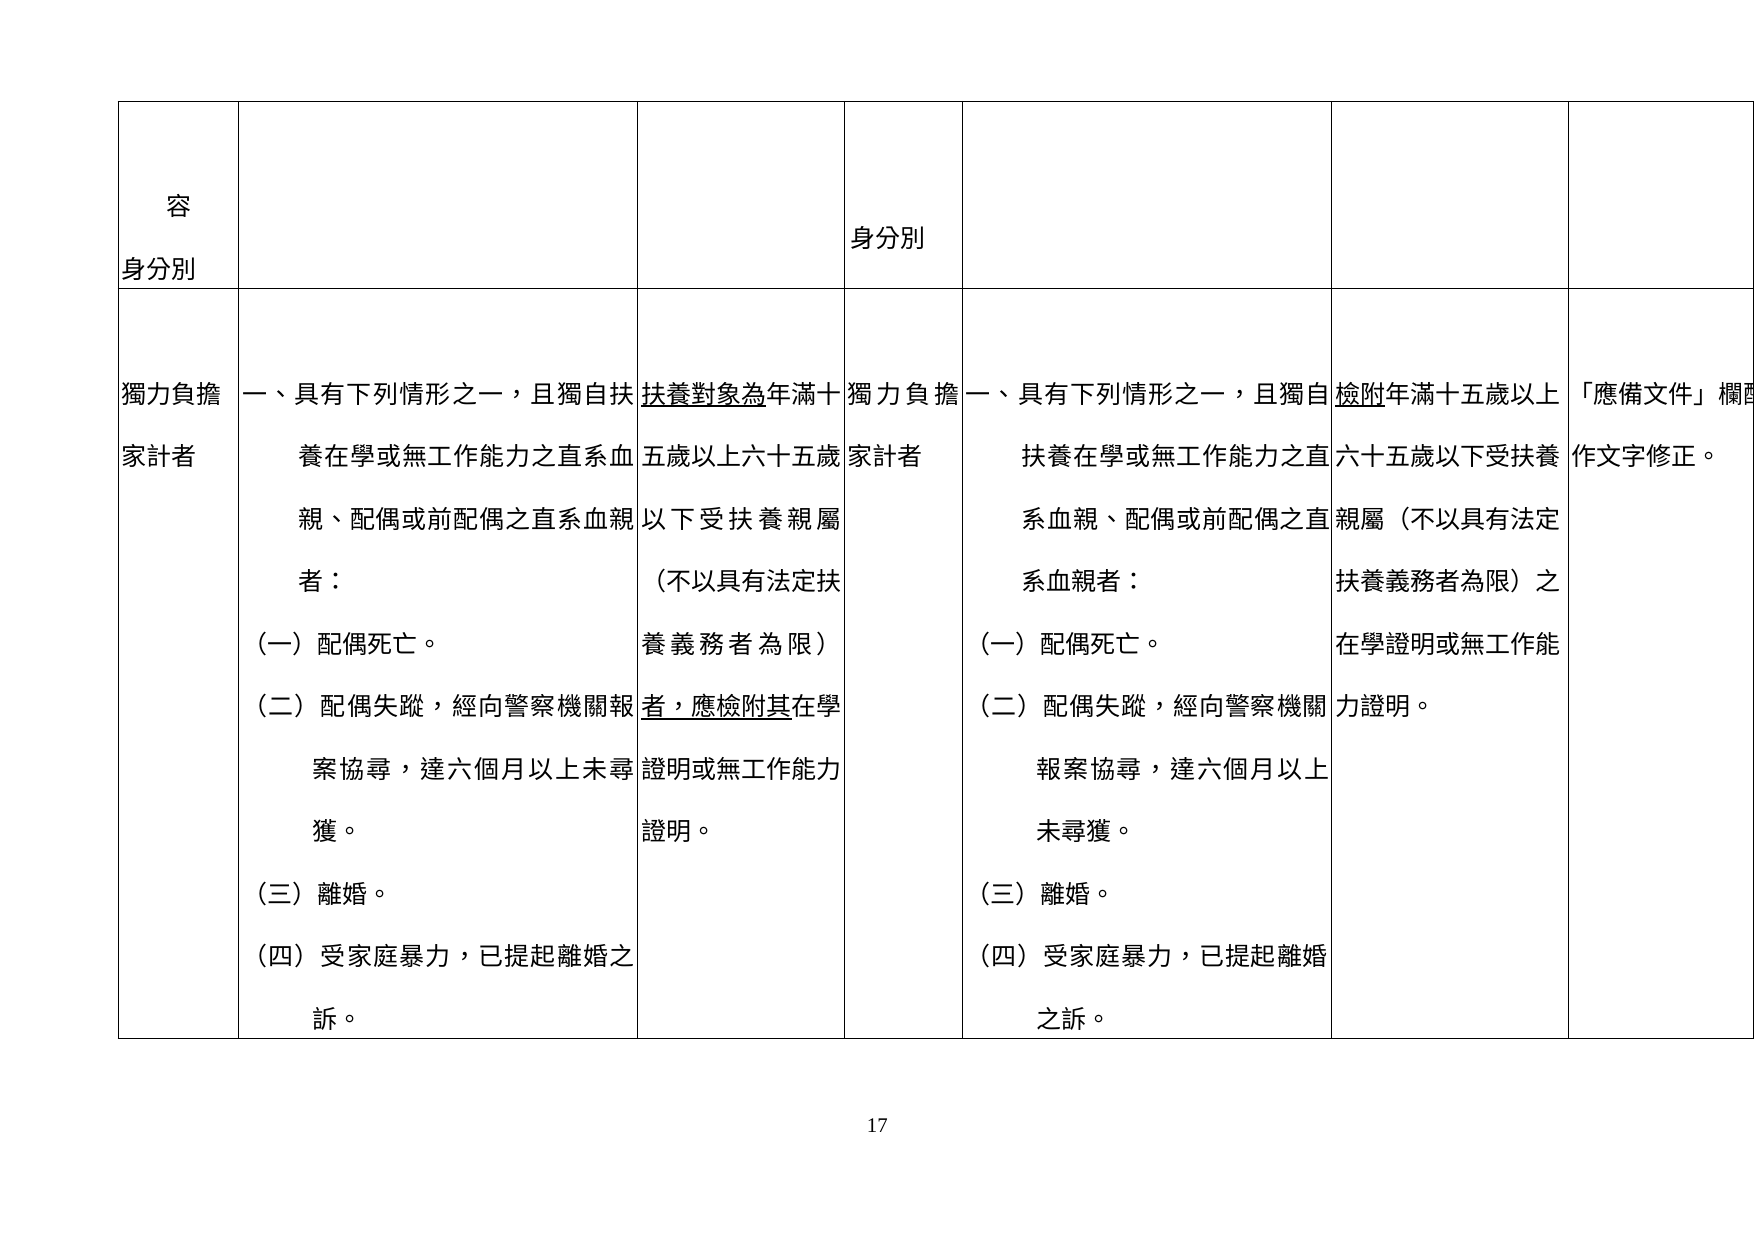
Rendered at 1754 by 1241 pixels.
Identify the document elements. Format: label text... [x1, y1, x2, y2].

table_header 容 身分別 [119, 102, 238, 288]
table_cell 檢附年滿十五歲以上六十五歲以下受扶養親屬（不以具有法定扶養義務者為限）之在學證明或無工作能力證明。 [1332, 289, 1568, 1038]
table_cell 扶養對象為年滿十五歲以上六十五歲以下受扶養親屬（不以具有法定扶養義務者為限）者，應檢附其在學證明或無工作能力證明。 [638, 289, 844, 1038]
table_cell 獨力負擔家計者 [845, 289, 962, 1038]
table_cell 獨力負擔家計者 [119, 289, 238, 1038]
table_cell 一、具有下列情形之一，且獨自扶養在學或無工作能力之直系血親、配偶或前配偶之直系血親者： （一）配偶死亡。 （二）配偶失蹤，經向警察機關報案協尋，達六個月以上未尋獲。 （三）離婚。 （四）受家庭暴力，已提起離婚之訴。 [239, 289, 637, 1038]
table_header [638, 102, 844, 288]
table_header [1332, 102, 1568, 288]
table_header [963, 102, 1331, 288]
table_header [239, 102, 637, 288]
table_cell 「應備文件」欄酌作文字修正。 [1569, 289, 1753, 1038]
table_header [1569, 102, 1753, 288]
table_cell 一、具有下列情形之一，且獨自扶養在學或無工作能力之直系血親、配偶或前配偶之直系血親者： （一）配偶死亡。 （二）配偶失蹤，經向警察機關報案協尋，達六個月以上未尋獲。 （三）離婚。 （四）受家庭暴力，已提起離婚之訴。 [963, 289, 1331, 1038]
table_header 身分別 [845, 102, 962, 288]
